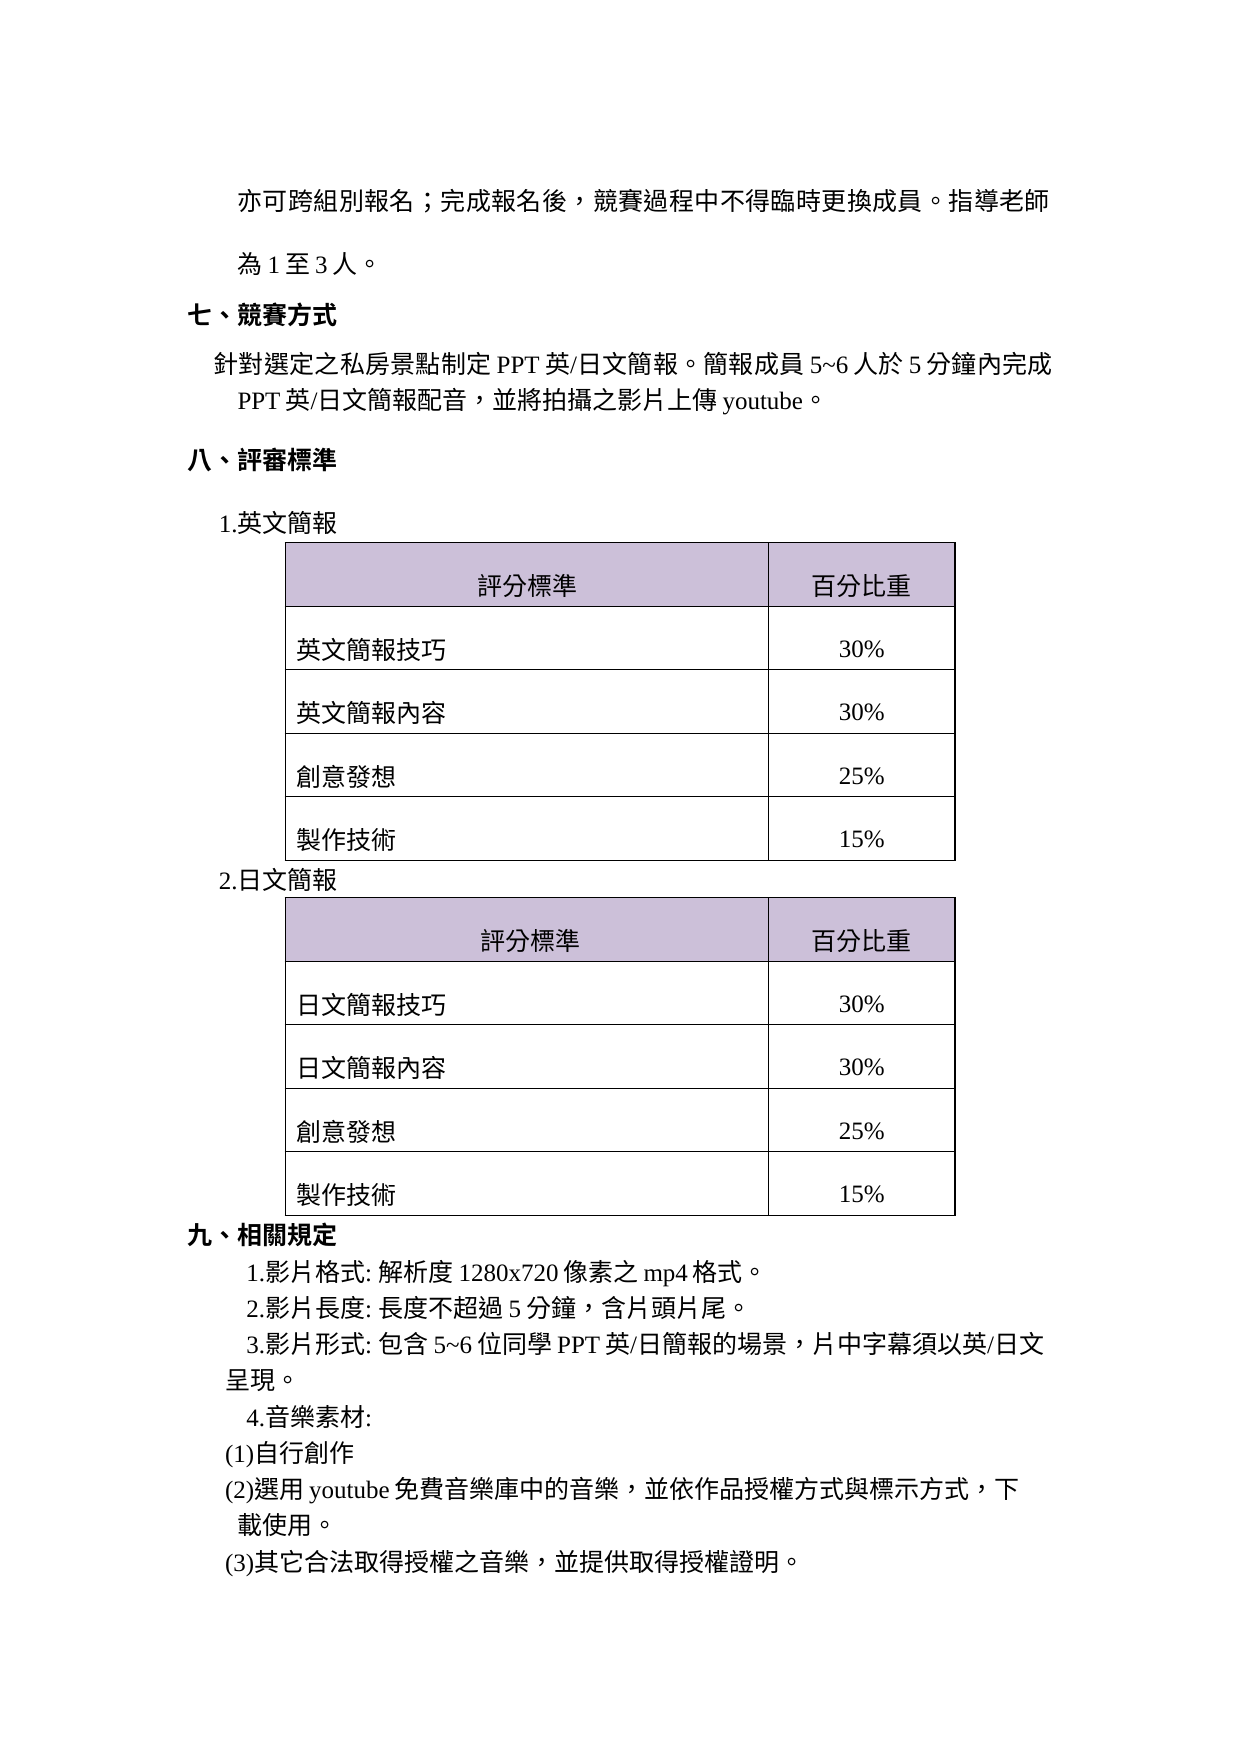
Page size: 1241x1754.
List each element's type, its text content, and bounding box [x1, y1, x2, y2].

text 2.影片長度: 長度不超過5分鐘，含片頭片尾。 [206, 1288, 1053, 1324]
table_cell 30% [769, 962, 954, 1024]
text 呈現。 [187, 1361, 1053, 1397]
text 1.英文簡報 [187, 479, 1053, 542]
text (3)其它合法取得授權之音樂，並提供取得授權證明。 [187, 1542, 1053, 1578]
table_cell 日文簡報內容 [286, 1025, 768, 1088]
text 八、評審標準 [187, 417, 1053, 479]
table_cell 15% [769, 797, 954, 860]
text (2)選用youtube免費音樂庫中的音樂，並依作品授權方式與標示方式，下 [187, 1469, 1073, 1506]
table_header 百分比重 [769, 543, 954, 606]
table_cell 30% [769, 1025, 954, 1088]
table_cell 30% [769, 670, 954, 733]
table_cell 創意發想 [286, 1089, 768, 1151]
text 全國高中職暨七年一貫（一~三年級）在校的本國籍學生以及大專院校學生。每隊每組以5至6人組成，組員限所屬報名學校之學生，可跨系科組隊，亦可跨組別報名；完成報名後，競賽過程中不得臨時更換成員。指導老師為1至3人。 [237, 158, 1053, 283]
text 1.影片格式: 解析度1280x720像素之mp4格式。 [206, 1252, 1053, 1288]
table_cell 25% [769, 734, 954, 796]
text 針對選定之私房景點制定PPT英/日文簡報。簡報成員5~6人於5分鐘內完成PPT英/日文簡報配音，並將拍攝之影片上傳youtube。 [187, 344, 1053, 417]
table_cell 創意發想 [286, 734, 768, 796]
table_header 百分比重 [769, 898, 954, 961]
table_cell 日文簡報技巧 [286, 962, 768, 1024]
table_cell 30% [769, 607, 954, 669]
table_cell 15% [769, 1152, 954, 1215]
table_cell 英文簡報內容 [286, 670, 768, 733]
text 2.日文簡報 [187, 861, 1053, 897]
text 3.影片形式: 包含5~6位同學PPT英/日簡報的場景，片中字幕須以英/日文 [206, 1324, 1053, 1361]
text 七、競賽方式 [187, 296, 1053, 332]
text (1)自行創作 [187, 1433, 1053, 1469]
text 載使用。 [187, 1506, 1053, 1542]
table_header 評分標準 [286, 898, 768, 961]
table_cell 製作技術 [286, 1152, 768, 1215]
table_cell 製作技術 [286, 797, 768, 860]
table_cell 英文簡報技巧 [286, 607, 768, 669]
text 4.音樂素材: [206, 1397, 1053, 1433]
table_cell 25% [769, 1089, 954, 1151]
text 九、相關規定 [187, 1216, 1053, 1252]
table_header 評分標準 [286, 543, 768, 606]
